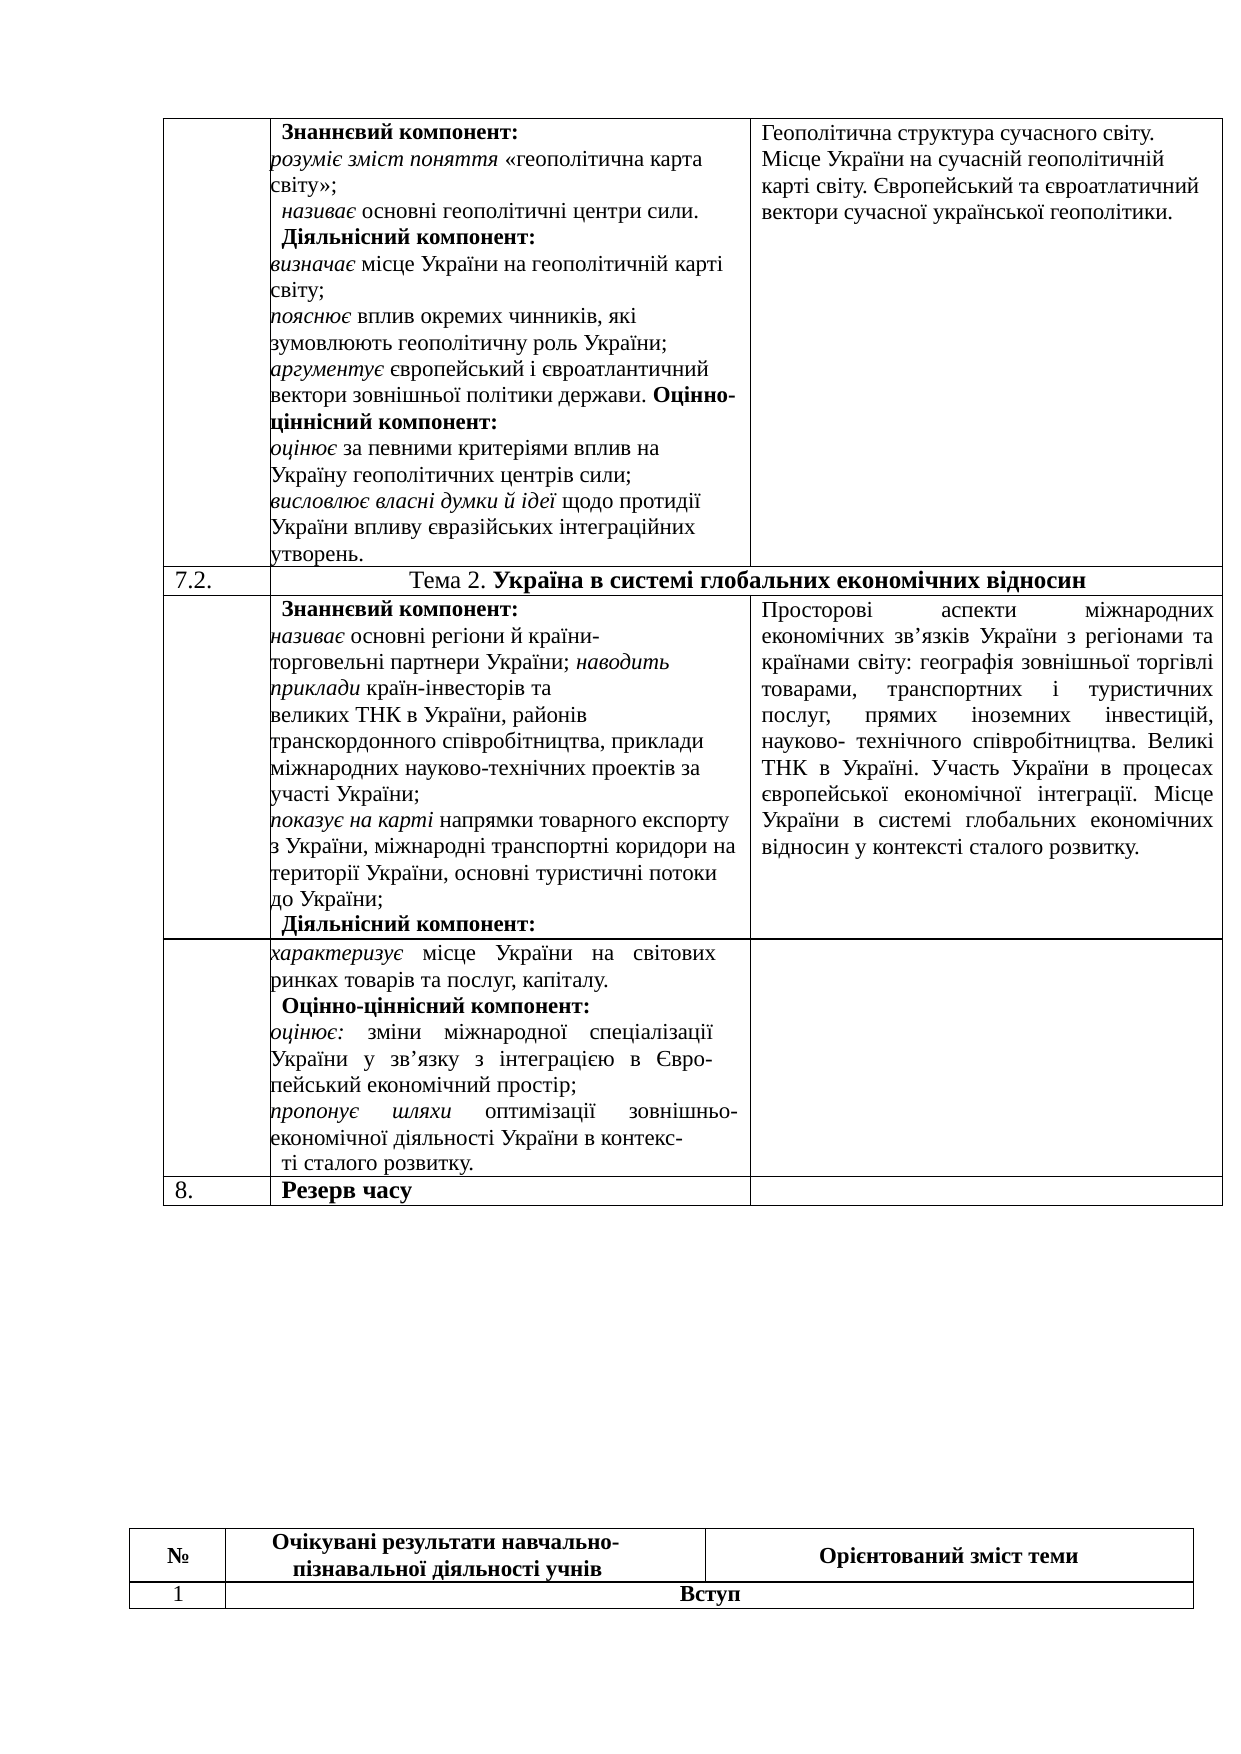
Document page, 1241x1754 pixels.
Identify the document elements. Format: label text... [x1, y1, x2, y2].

table_cell Резерв часу [271, 1177, 750, 1204]
table_header Орієнтований зміст теми [706, 1529, 1193, 1581]
table_cell Геополітична структура сучасного світу. Місце України на сучасній геополітичній карті світу. Європейський та євроатлатичний вектори сучасної української геополітики. [751, 119, 1222, 566]
table_cell Просторові аспекти міжнародних економічних зв’язків України з регіонами та країнами світу: географія зовнішньої торгівлі товарами, транспортних і туристичних послуг, прямих іноземних інвестицій, науково- технічного співробітництва. Великі ТНК в Україні. Участь України в процесах європейської економічної інтеграції. Місце України в системі глобальних економічних відносин у контексті сталого розвитку. [751, 596, 1222, 937]
table_cell Тема 2. Україна в системі глобальних економічних відносин [271, 567, 1222, 595]
table_cell Знаннєвий компонент: розуміє зміст поняття «геополітична карта світу»; називає основні геополітичні центри сили. Діяльнісний компонент: визначає місце України на геополітичній карті світу; пояснює вплив окремих чинників, які зумовлюють геополітичну роль України; аргументує європейський і євроатлантичний вектори зовнішньої політики держави. Оцінно-ціннісний компонент: оцінює за певними критеріями вплив на Україну геополітичних центрів сили; висловлює власні думки й ідеї щодо протидії України впливу євразійських інтеграційних утворень. [271, 119, 750, 566]
table_cell Знаннєвий компонент: називає основні регіони й країни- торговельні партнери України; наводить приклади країн-інвесторів та великих ТНК в України, районів транскордонного співробітництва, приклади міжнародних науково-технічних проектів за участі України; показує на карті напрямки товарного експорту з України, міжнародні транспортні коридори на території України, основні туристичні потоки до України; Діяльнісний компонент: [271, 596, 750, 937]
table_cell [164, 119, 270, 566]
table_header [164, 940, 270, 1176]
table_header [751, 940, 1222, 1176]
table_cell 8. [164, 1177, 270, 1204]
table_header характеризує місце України на світових ринках товарів та послуг, капіталу. Оцінно-ціннісний компонент: оцінює: зміни міжнародної спеціалізації України у зв’язку з інтеграцією в Євро- пейський економічний простір; пропонує шляхи оптимізації зовнішньо- економічної діяльності України в контекс- ті сталого розвитку. [271, 940, 750, 1176]
table_cell [164, 596, 270, 937]
table_header № [130, 1529, 225, 1581]
table_header Очікувані результати навчально- пізнавальної діяльності учнів [226, 1529, 705, 1581]
table_cell 1 [130, 1583, 225, 1608]
table_cell Вступ [226, 1583, 1193, 1608]
table_cell 7.2. [164, 567, 270, 595]
table_cell [751, 1177, 1222, 1204]
